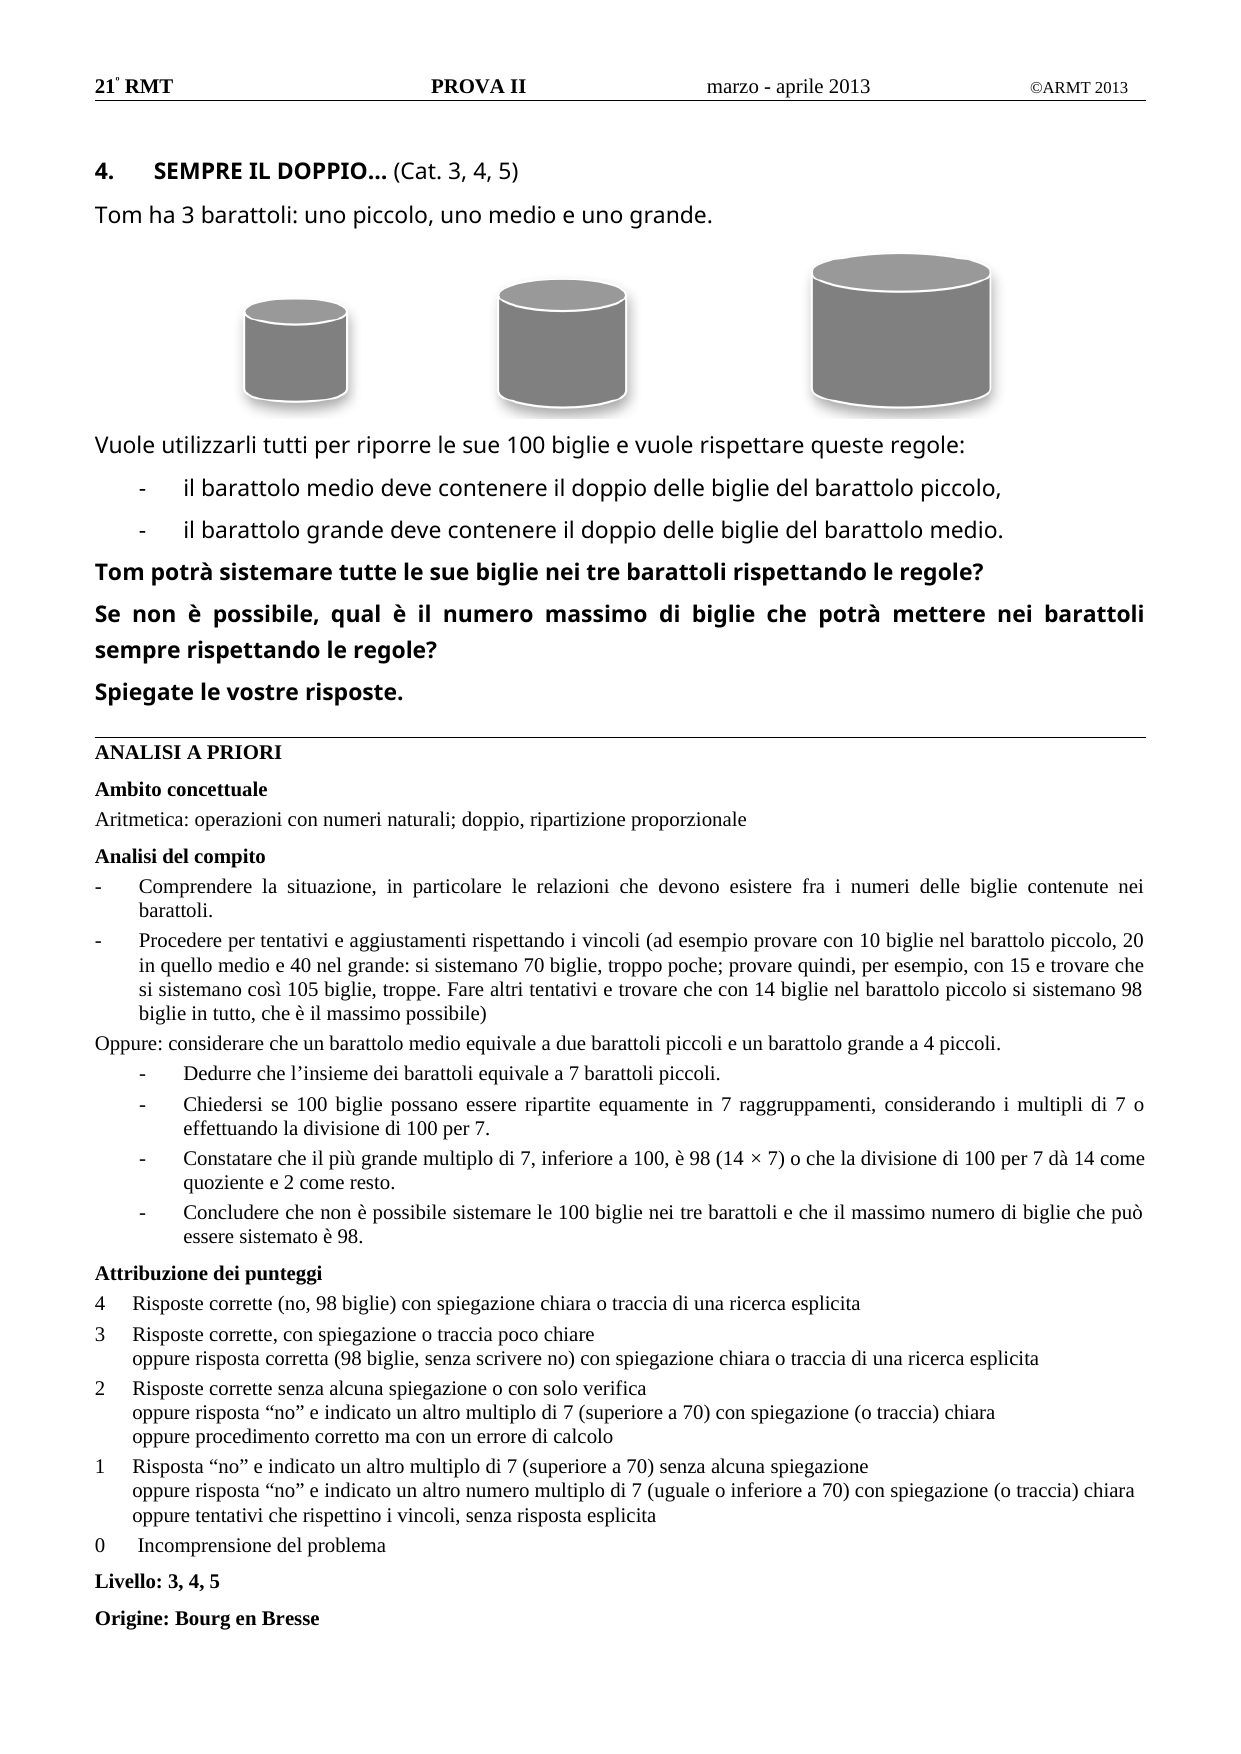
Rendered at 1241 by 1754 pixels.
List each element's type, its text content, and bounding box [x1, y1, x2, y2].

text oppure risposta corretta (98 biglie, senza scrivere no) con spiegazione chiara o traccia di una ricerca esplicita [94, 1346, 1146, 1370]
text Livello: 3, 4, 5 [94, 1569, 1146, 1593]
text 3 Risposte corrette, con spiegazione o traccia poco chiare [94, 1322, 1146, 1346]
text 4. SEMPRE IL DOPPIO… (Cat. 3, 4, 5) [94, 155, 1146, 186]
text - Procedere per tentativi e aggiustamenti rispettando i vincoli (ad esempio provare con 10 biglie nel barattolo piccolo, 20 in quello medio e 40 nel grande: si sistemano 70 biglie, troppo poche; provare quindi, per esempio, con 15 e trovare che si sistemano così 105 biglie, troppe. Fare altri tentativi e trovare che con 14 biglie nel barattolo piccolo si sistemano 98 biglie in tutto, che è il massimo possibile) [94, 928, 1146, 1025]
text - Concludere che non è possibile sistemare le 100 biglie nei tre barattoli e che il massimo numero di biglie che può essere sistemato è 98. [139, 1200, 1146, 1248]
text - il barattolo medio deve contenere il doppio delle biglie del barattolo piccolo, [139, 472, 1146, 503]
text Origine: Bourg en Bresse [94, 1606, 1146, 1630]
text Attribuzione dei punteggi [94, 1261, 1146, 1285]
text - Dedurre che l’insieme dei barattoli equivale a 7 barattoli piccoli. [139, 1061, 1146, 1085]
text analisi a priori [94, 738, 1146, 764]
text 2 Risposte corrette senza alcuna spiegazione o con solo verifica [94, 1376, 1146, 1400]
text 4 Risposte corrette (no, 98 biglie) con spiegazione chiara o traccia di una ricerca esplicita [94, 1291, 1146, 1315]
text oppure risposta “no” e indicato un altro multiplo di 7 (superiore a 70) con spiegazione (o traccia) chiara [94, 1400, 1146, 1424]
text oppure tentativi che rispettino i vincoli, senza risposta esplicita [94, 1502, 1146, 1527]
picture [233, 240, 1007, 419]
text Tom ha 3 barattoli: uno piccolo, uno medio e uno grande. [94, 199, 1146, 230]
text - il barattolo grande deve contenere il doppio delle biglie del barattolo medio. [139, 514, 1146, 545]
text oppure procedimento corretto ma con un errore di calcolo [94, 1424, 1146, 1448]
text Ambito concettuale [94, 777, 1146, 801]
text 0 Incomprensione del problema [94, 1533, 1146, 1557]
text Spiegate le vostre risposte. [94, 676, 1146, 707]
text 1 Risposta “no” e indicato un altro multiplo di 7 (superiore a 70) senza alcuna spiegazione [94, 1454, 1146, 1478]
text Se non è possibile, qual è il numero massimo di biglie che potrà mettere nei barattoli sempre rispettando le regole? [94, 598, 1146, 665]
text - Chiedersi se 100 biglie possano essere ripartite equamente in 7 raggruppamenti, considerando i multipli di 7 o effettuando la divisione di 100 per 7. [139, 1092, 1146, 1140]
text Tom potrà sistemare tutte le sue biglie nei tre barattoli rispettando le regole? [94, 556, 1146, 587]
text - Constatare che il più grande multiplo di 7, inferiore a 100, è 98 (14 × 7) o che la divisione di 100 per 7 dà 14 come quoziente e 2 come resto. [139, 1146, 1146, 1194]
text Aritmetica: operazioni con numeri naturali; doppio, ripartizione proporzionale [94, 807, 1146, 831]
text oppure risposta “no” e indicato un altro numero multiplo di 7 (uguale o inferiore a 70) con spiegazione (o traccia) chiara [94, 1478, 1146, 1502]
text Analisi del compito [94, 844, 1146, 868]
text - Comprendere la situazione, in particolare le relazioni che devono esistere fra i numeri delle biglie contenute nei barattoli. [94, 874, 1146, 922]
text Vuole utilizzarli tutti per riporre le sue 100 biglie e vuole rispettare queste regole: [94, 429, 1146, 461]
text Oppure: considerare che un barattolo medio equivale a due barattoli piccoli e un barattolo grande a 4 piccoli. [94, 1031, 1146, 1055]
